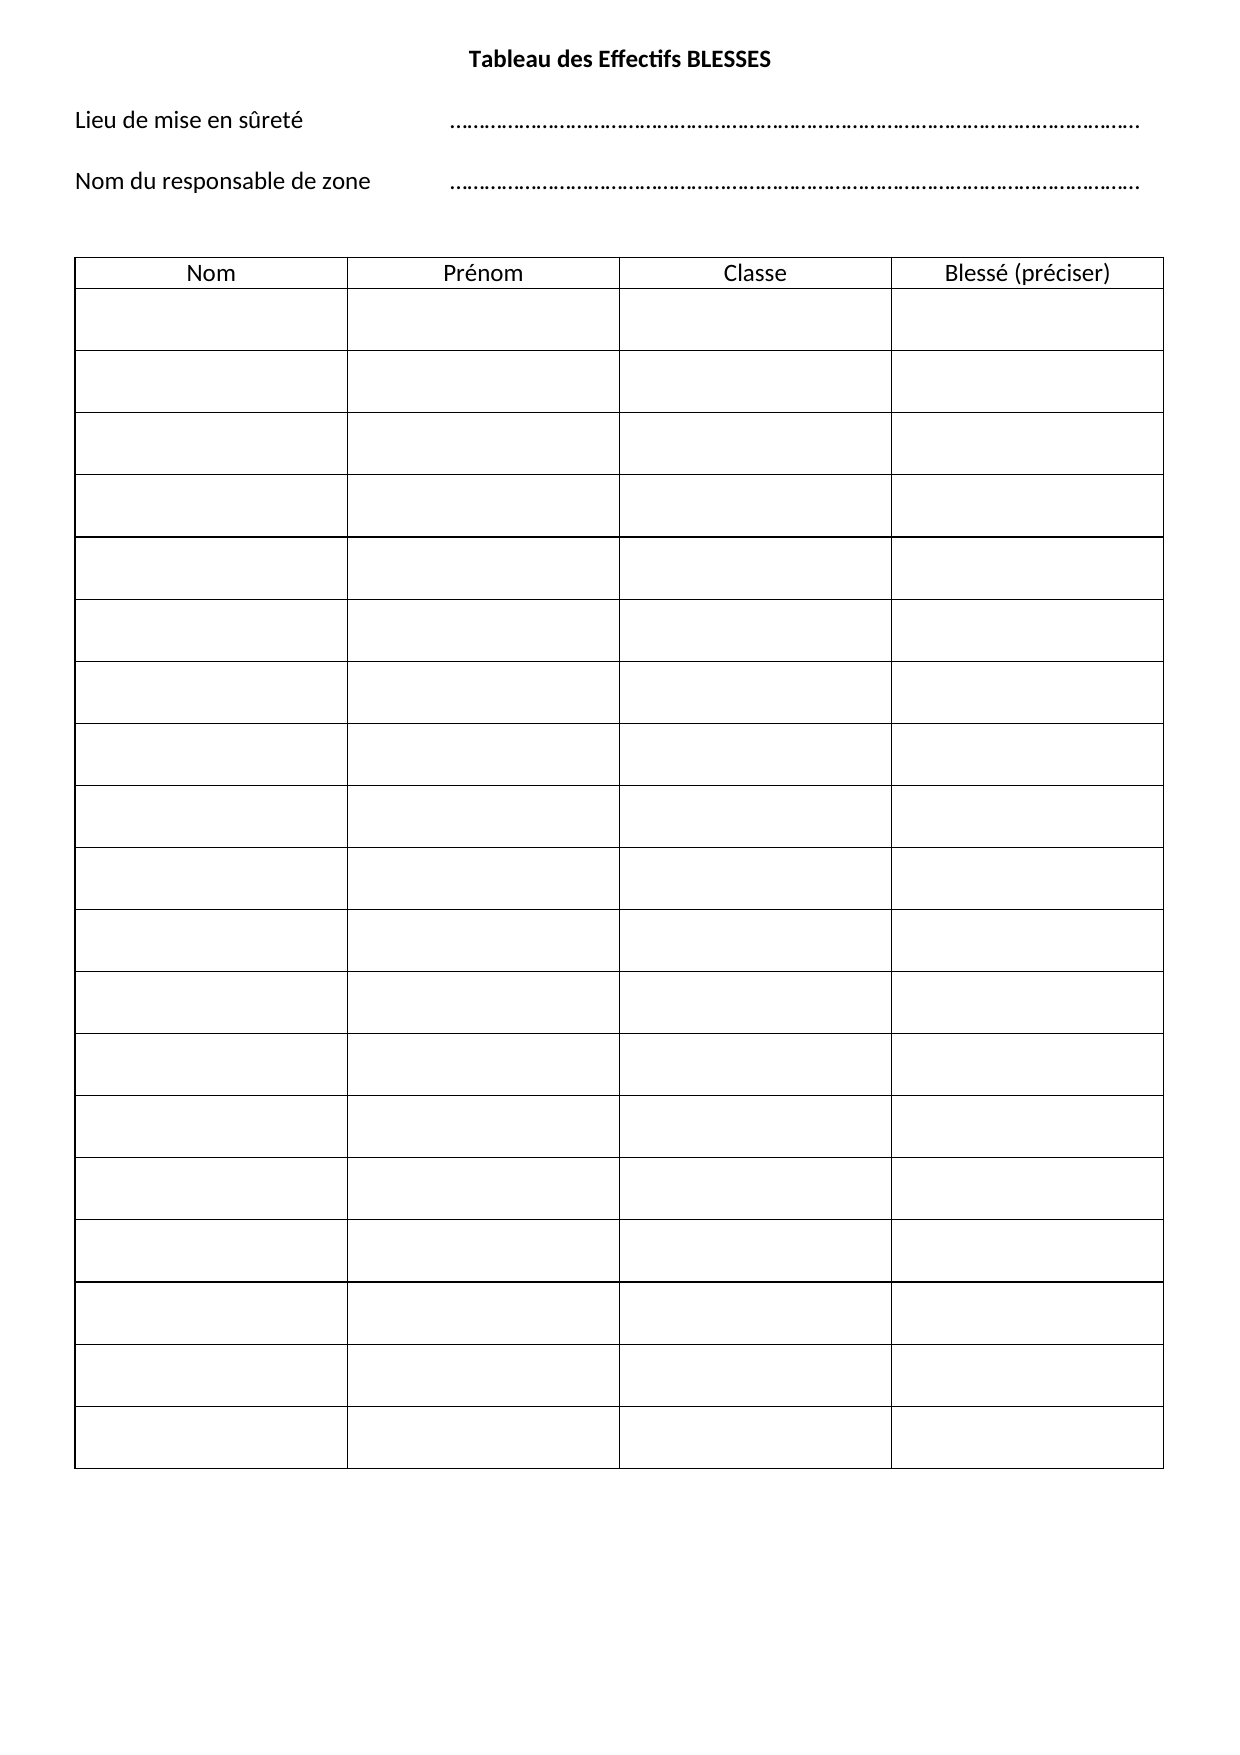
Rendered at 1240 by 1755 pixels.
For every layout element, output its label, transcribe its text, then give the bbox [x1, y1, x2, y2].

table_cell [76, 1034, 347, 1095]
table_cell [620, 1283, 891, 1343]
table_cell [76, 1096, 347, 1157]
table_cell [76, 786, 347, 847]
table_cell [348, 1283, 619, 1343]
table_cell [76, 1220, 347, 1281]
table_cell [620, 910, 891, 971]
table_header Blessé (préciser) [892, 258, 1163, 288]
table_cell [76, 910, 347, 971]
table_cell [892, 1345, 1163, 1406]
table_cell [892, 413, 1163, 474]
table_cell [76, 538, 347, 598]
table_cell [348, 972, 619, 1033]
table_cell [76, 1407, 347, 1468]
table_cell [348, 1158, 619, 1219]
table_cell [892, 538, 1163, 598]
table_cell [620, 724, 891, 785]
table_cell [620, 786, 891, 847]
table_cell [76, 600, 347, 661]
table_cell [892, 475, 1163, 536]
table_cell [348, 1407, 619, 1468]
table_cell [76, 475, 347, 536]
table_header Prénom [348, 258, 619, 288]
table_cell [892, 972, 1163, 1033]
table_cell [348, 1345, 619, 1406]
table_cell [620, 289, 891, 350]
table_cell [620, 1345, 891, 1406]
table_cell [76, 351, 347, 412]
table_cell [620, 600, 891, 661]
table_cell [892, 1283, 1163, 1343]
table_cell [348, 289, 619, 350]
table_cell [620, 475, 891, 536]
table_cell [620, 1220, 891, 1281]
text Nom du responsable de zone ………………………………………………………………………………………………………… [75, 165, 1164, 196]
table_cell [620, 413, 891, 474]
table_cell [620, 972, 891, 1033]
table_cell [892, 1407, 1163, 1468]
table_cell [76, 1345, 347, 1406]
table_cell [620, 1407, 891, 1468]
table_cell [348, 1220, 619, 1281]
text Lieu de mise en sûreté ………………………………………………………………………………………………………… [75, 104, 1164, 134]
table_cell [892, 1220, 1163, 1281]
table_cell [76, 724, 347, 785]
table_cell [620, 662, 891, 723]
table_cell [892, 848, 1163, 909]
table_cell [348, 786, 619, 847]
table_cell [892, 910, 1163, 971]
table_cell [348, 413, 619, 474]
table_cell [348, 662, 619, 723]
table_cell [76, 848, 347, 909]
table_header Nom [76, 258, 347, 288]
table_cell [892, 786, 1163, 847]
table_cell [348, 1034, 619, 1095]
table_cell [76, 662, 347, 723]
table_cell [892, 289, 1163, 350]
table_cell [348, 351, 619, 412]
table_cell [892, 600, 1163, 661]
table_cell [620, 538, 891, 598]
table_cell [348, 848, 619, 909]
table_cell [76, 289, 347, 350]
table_cell [348, 475, 619, 536]
table_cell [348, 600, 619, 661]
table_cell [892, 1096, 1163, 1157]
table_cell [892, 351, 1163, 412]
table_cell [892, 1158, 1163, 1219]
table_cell [76, 413, 347, 474]
table_cell [348, 724, 619, 785]
table_cell [76, 1283, 347, 1343]
table_header Classe [620, 258, 891, 288]
text Tableau des Effectifs BLESSES [75, 43, 1164, 73]
table_cell [620, 848, 891, 909]
table_cell [620, 1158, 891, 1219]
table_cell [76, 1158, 347, 1219]
table_cell [620, 1096, 891, 1157]
table_cell [892, 662, 1163, 723]
table_cell [620, 1034, 891, 1095]
table_cell [76, 972, 347, 1033]
table_cell [892, 724, 1163, 785]
table_cell [620, 351, 891, 412]
table_cell [348, 1096, 619, 1157]
table_cell [348, 910, 619, 971]
table_cell [348, 538, 619, 598]
table_cell [892, 1034, 1163, 1095]
